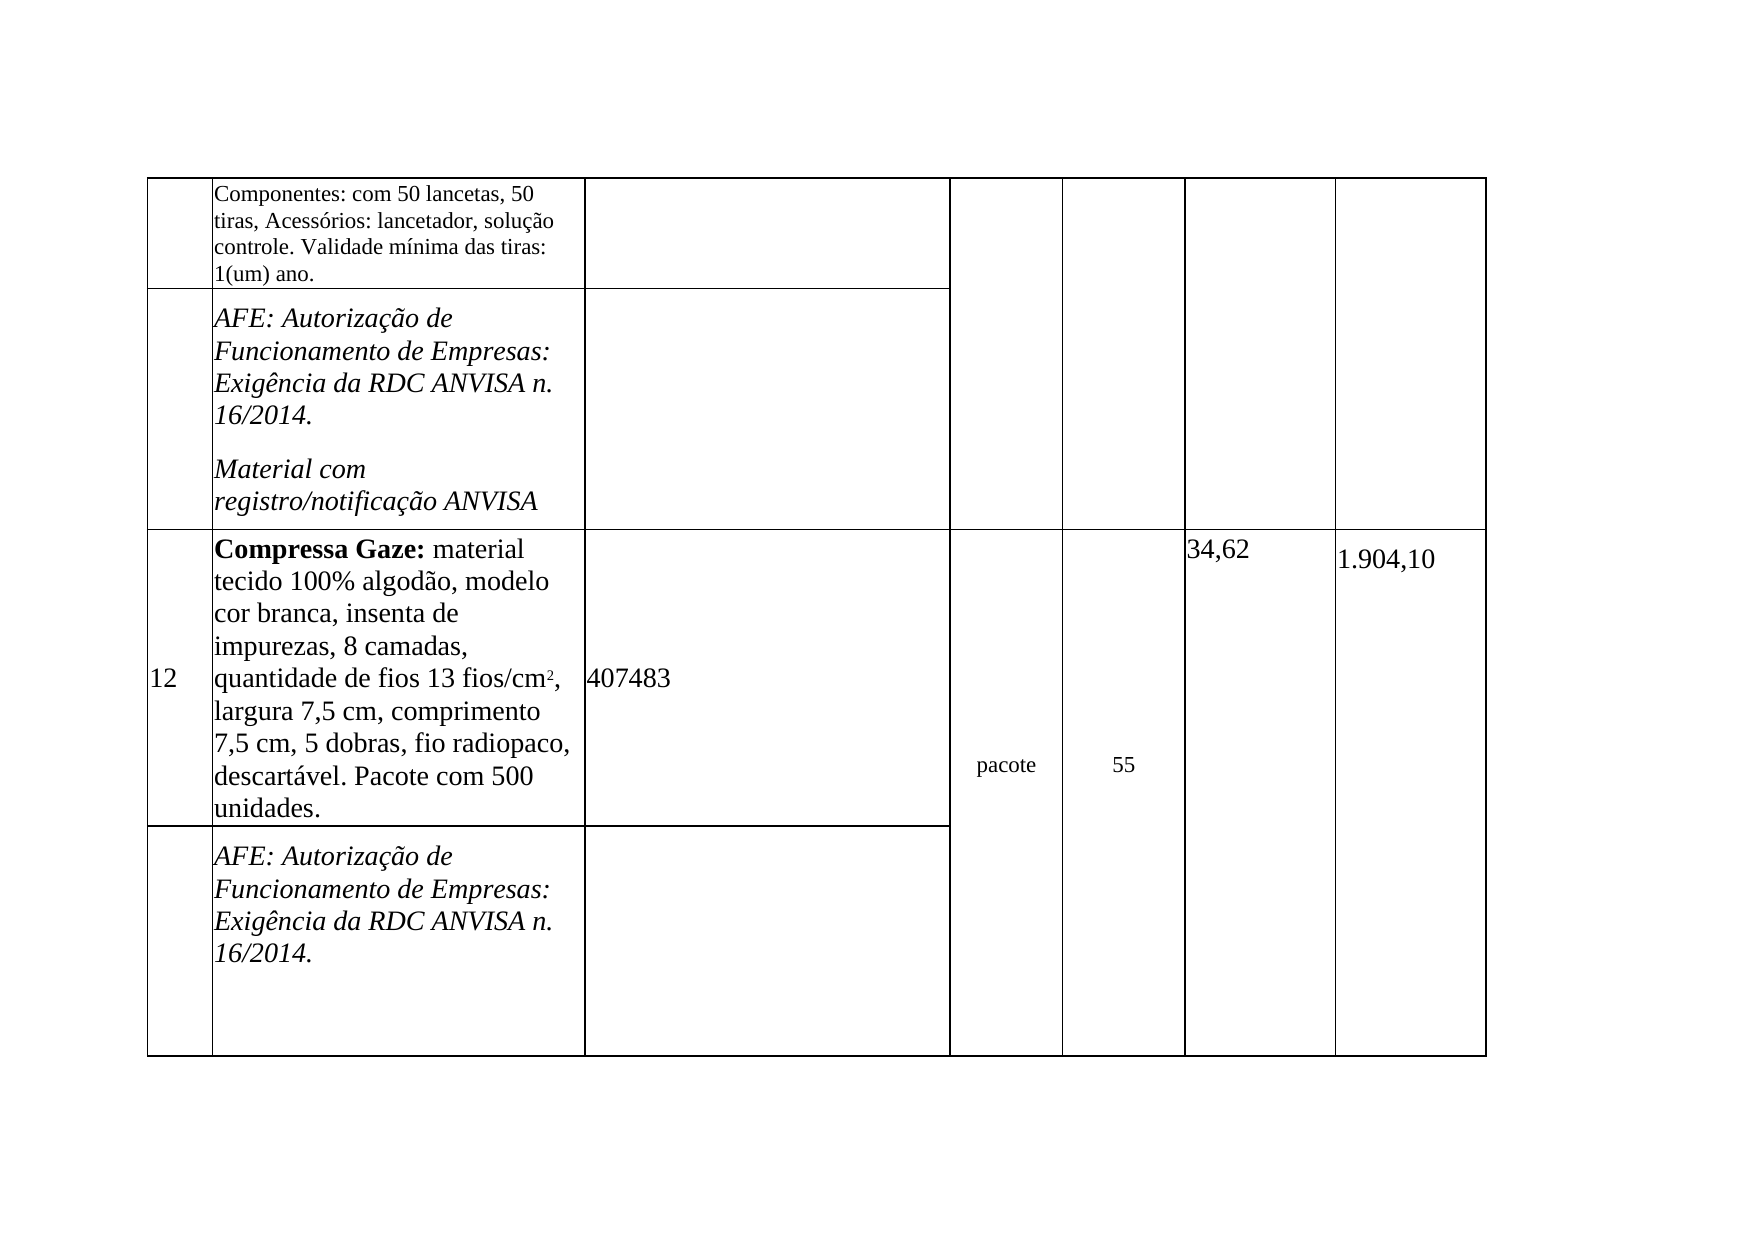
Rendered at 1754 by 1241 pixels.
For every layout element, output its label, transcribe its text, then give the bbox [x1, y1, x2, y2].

table_cell [1186, 179, 1335, 528]
table_cell [951, 179, 1062, 528]
table_cell [586, 179, 949, 287]
table_cell 12 [148, 530, 212, 825]
table_cell pacote [951, 530, 1062, 1055]
table_cell [148, 827, 212, 1055]
table_cell AFE: Autorização de Funcionamento de Empresas: Exigência da RDC ANVISA n. 16/2014. [213, 827, 584, 1055]
table_cell [586, 289, 949, 528]
table_cell Compressa Gaze: material tecido 100% algodão, modelo cor branca, insenta de impurezas, 8 camadas, quantidade de fios 13 fios/cm2, largura 7,5 cm, comprimento 7,5 cm, 5 dobras, fio radiopaco, descartável. Pacote com 500 unidades. [213, 530, 584, 825]
table_cell 34,62 [1186, 530, 1335, 1055]
table_cell 55 [1063, 530, 1184, 1055]
table_cell [148, 289, 212, 528]
table_cell [1063, 179, 1184, 528]
table_cell [148, 179, 212, 287]
table_cell 407483 [586, 530, 949, 825]
table_cell [586, 827, 949, 1055]
table_cell [1336, 179, 1485, 528]
table_cell AFE: Autorização de Funcionamento de Empresas: Exigência da RDC ANVISA n. 16/2014. Material com registro/notificação ANVISA [213, 289, 584, 528]
table_cell Componentes: com 50 lancetas, 50 tiras, Acessórios: lancetador, solução controle. Validade mínima das tiras: 1(um) ano. [213, 179, 584, 287]
table_cell 1.904,10 [1336, 530, 1485, 1055]
